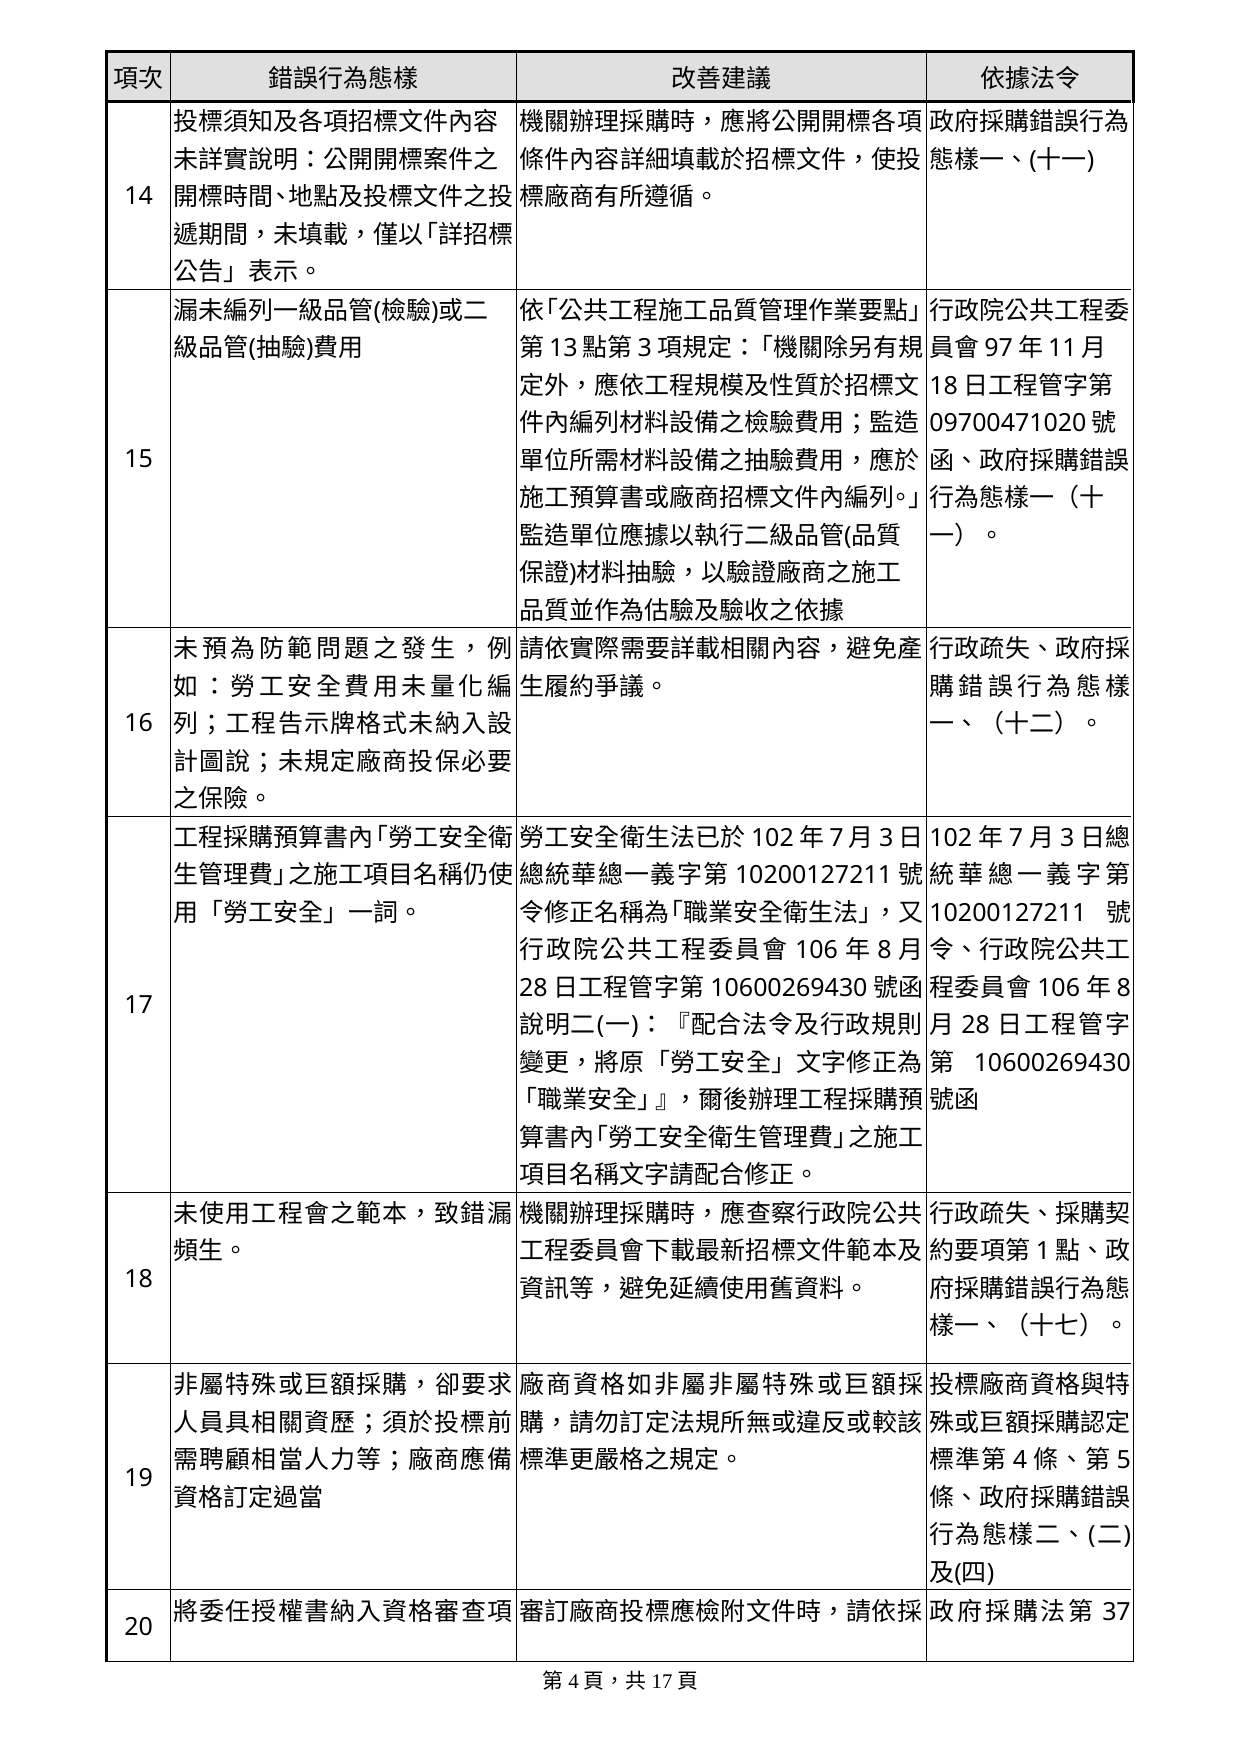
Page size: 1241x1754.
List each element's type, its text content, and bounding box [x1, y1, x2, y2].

table_cell 依「公共工程施工品質管理作業要點」第13點第3項規定：「機關除另有規定外，應依工程規模及性質於招標文件內編列材料設備之檢驗費用；監造單位所需材料設備之抽驗費用，應於施工預算書或廠商招標文件內編列。」監造單位應據以執行二級品管(品質保證)材料抽驗，以驗證廠商之施工品質並作為估驗及驗收之依據 [517, 290, 926, 627]
table_cell 102年7月3日總統華總一義字第10200127211號令、行政院公共工程委員會106年8月28日工程管字第10600269430號函 [927, 816, 1133, 1192]
table_cell 20 [108, 1590, 170, 1661]
table_cell 請依實際需要詳載相關內容，避免產生履約爭議。 [517, 628, 926, 816]
table_cell 廠商資格如非屬非屬特殊或巨額採購，請勿訂定法規所無或違反或較該標準更嚴格之規定。 [517, 1364, 926, 1589]
table_cell 行政院公共工程委員會97年11月18日工程管字第09700471020號函、政府採購錯誤行為態樣一（十一）。 [927, 289, 1133, 627]
table_cell 17 [108, 817, 170, 1192]
table_cell 投標廠商資格與特殊或巨額採購認定標準第4條、第5條、政府採購錯誤行為態樣二、(二)及(四) [927, 1363, 1133, 1589]
table_cell 漏未編列一級品管(檢驗)或二級品管(抽驗)費用 [171, 290, 516, 627]
table_cell 政府採購錯誤行為態樣一、(十一) [927, 100, 1133, 288]
table_header 改善建議 [517, 53, 926, 100]
table_cell 政府採購法第37 [927, 1589, 1133, 1661]
table_cell 投標須知及各項招標文件內容未詳實說明：公開開標案件之開標時間、地點及投標文件之投遞期間，未填載，僅以「詳招標公告」表示。 [171, 103, 516, 288]
table_header 項次 [108, 53, 170, 100]
table_cell 14 [108, 103, 170, 288]
table_cell 19 [108, 1364, 170, 1589]
table_header 依據法令 [927, 53, 1132, 100]
table_cell 機關辦理採購時，應查察行政院公共工程委員會下載最新招標文件範本及資訊等，避免延續使用舊資料。 [517, 1193, 926, 1363]
table_cell 18 [108, 1193, 170, 1363]
table_cell 工程採購預算書內「勞工安全衛生管理費」之施工項目名稱仍使用「勞工安全」一詞。 [171, 817, 516, 1192]
table_cell 15 [108, 290, 170, 627]
table_cell 行政疏失、採購契約要項第1點、政府採購錯誤行為態樣一、（十七）。 [927, 1192, 1133, 1363]
table_cell 行政疏失、政府採購錯誤行為態樣一、（十二）。 [927, 627, 1133, 816]
table_cell 審訂廠商投標應檢附文件時，請依採 [517, 1590, 926, 1661]
table_cell 未預為防範問題之發生，例如：勞工安全費用未量化編列；工程告示牌格式未納入設計圖說；未規定廠商投保必要之保險。 [171, 628, 516, 816]
table_cell 勞工安全衛生法已於102年7月3日總統華總一義字第10200127211號令修正名稱為「職業安全衛生法」，又行政院公共工程委員會106年8月28日工程管字第10600269430號函說明二(一)：『配合法令及行政規則變更，將原「勞工安全」文字修正為「職業安全」』，爾後辦理工程採購預算書內「勞工安全衛生管理費」之施工項目名稱文字請配合修正。 [517, 817, 926, 1192]
table_header 錯誤行為態樣 [171, 53, 516, 100]
table_cell 機關辦理採購時，應將公開開標各項條件內容詳細填載於招標文件，使投標廠商有所遵循。 [517, 103, 926, 288]
table_cell 非屬特殊或巨額採購，卻要求人員具相關資歷；須於投標前需聘顧相當人力等；廠商應備資格訂定過當 [171, 1364, 516, 1589]
table_cell 未使用工程會之範本，致錯漏頻生。 [171, 1193, 516, 1363]
table_cell 將委任授權書納入資格審查項 [171, 1590, 516, 1661]
table_cell 16 [108, 628, 170, 816]
